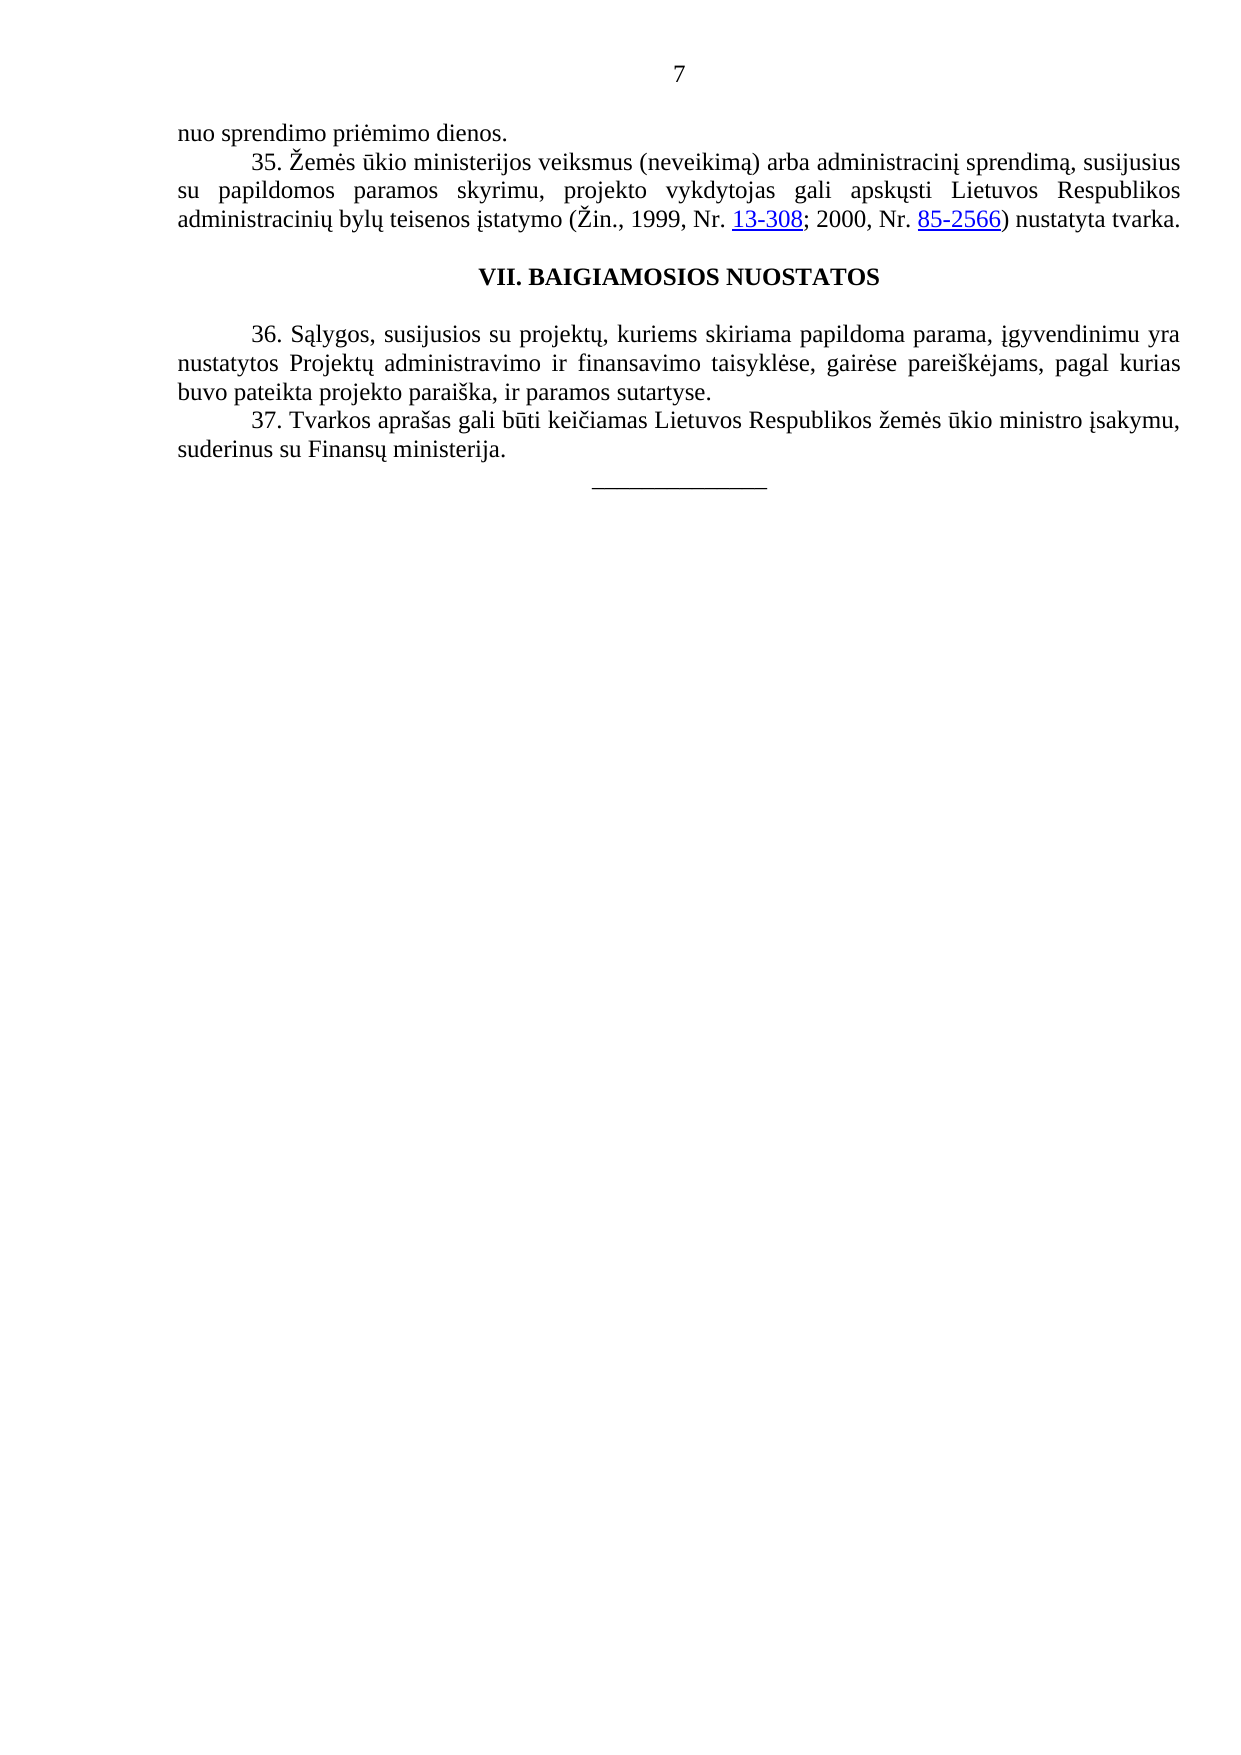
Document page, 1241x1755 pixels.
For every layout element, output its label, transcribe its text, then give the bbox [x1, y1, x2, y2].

text nuo sprendimo priėmimo dienos. [177, 118, 1181, 147]
text 37. Tvarkos aprašas gali būti keičiamas Lietuvos Respublikos žemės ūkio ministro įsakymu, suderinus su Finansų ministerija. [177, 406, 1181, 463]
text 35. Žemės ūkio ministerijos veiksmus (neveikimą) arba administracinį sprendimą, susijusius su papildomos paramos skyrimu, projekto vykdytojas gali apskųsti Lietuvos Respublikos administracinių bylų teisenos įstatymo (Žin., 1999, Nr. 13-308; 2000, Nr. 85-2566) nustatyta tvarka. [177, 147, 1181, 233]
text VII. BAIGIAMOSIOS NUOSTATOS [177, 262, 1181, 291]
text 36. Sąlygos, susijusios su projektų, kuriems skiriama papildoma parama, įgyvendinimu yra nustatytos Projektų administravimo ir finansavimo taisyklėse, gairėse pareiškėjams, pagal kurias buvo pateikta projekto paraiška, ir paramos sutartyse. [177, 319, 1181, 406]
text ______________ [177, 463, 1181, 492]
